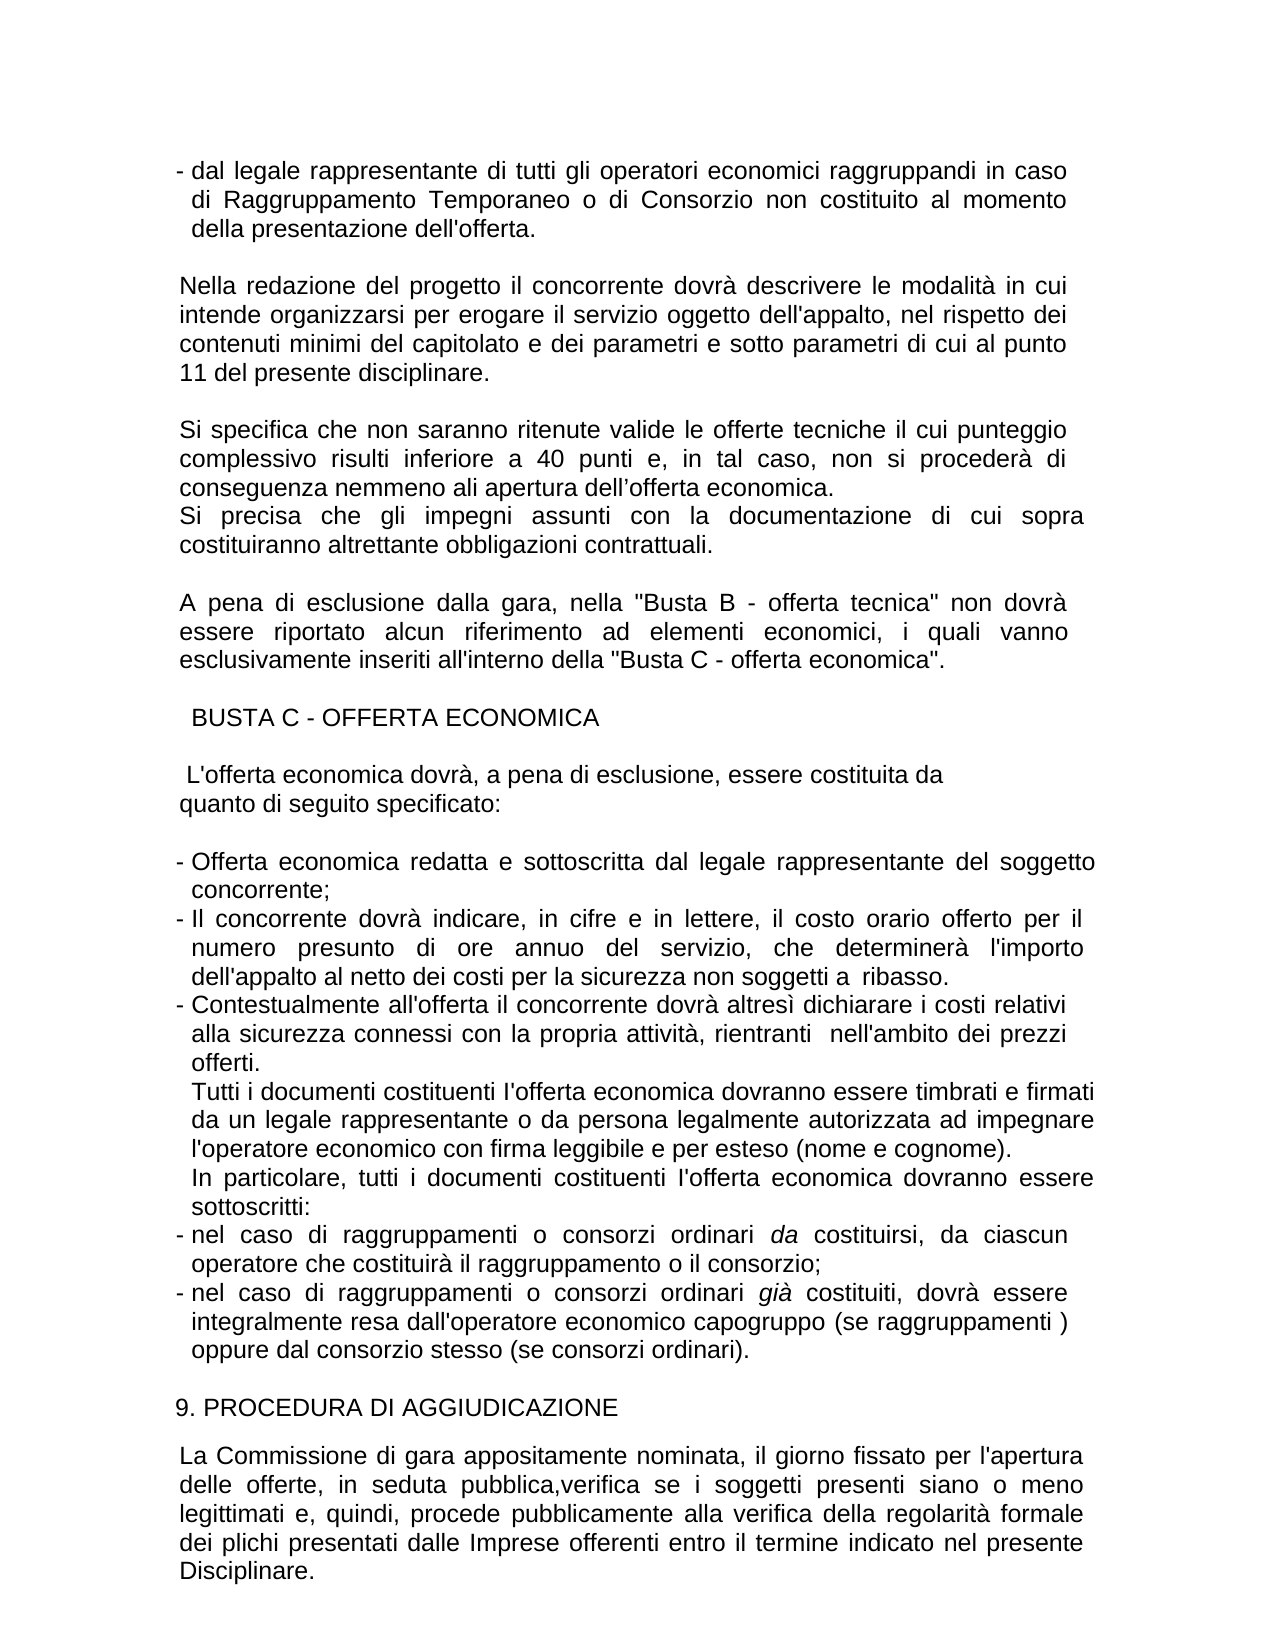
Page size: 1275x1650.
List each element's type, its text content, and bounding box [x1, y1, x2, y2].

list Contestualmente all'offerta il concorrente dovrà altresì dichiarare i costi relativi alla sicurezza connessi con la propria attività, rientranti nell'ambito dei prezzi offerti. [179, 990, 1068, 1076]
text BUSTA C - OFFERTA ECONOMICA [191, 703, 1096, 731]
text La Commissione di gara appositamente nominata, il giorno fissato per l'apertura delle offerte, in seduta pubblica,verifica se i soggetti presenti siano o meno legittimati e, quindi, procede pubblicamente alla verifica della regolarità formale dei plichi presentati dalle Imprese offerenti entro il termine indicato nel presente Disciplinare. [179, 1441, 1085, 1585]
text Si specifica che non saranno ritenute valide le offerte tecniche il cui punteggio complessivo risulti inferiore a 40 punti e, in tal caso, non si procederà di conseguenza nemmeno ali apertura dell’offerta economica. [179, 415, 1068, 501]
text Nella redazione del progetto il concorrente dovrà descrivere le modalità in cui intende organizzarsi per erogare il servizio oggetto dell'appalto, nel rispetto dei contenuti minimi del capitolato e dei parametri e sotto parametri di cui al punto 11 del presente disciplinare. [179, 271, 1068, 386]
text A pena di esclusione dalla gara, nella "Busta B - offerta tecnica" non dovrà essere riportato alcun riferimento ad elementi economici, i quali vanno esclusivamente inseriti all'interno della "Busta C - offerta economica". [179, 588, 1068, 674]
text Tutti i documenti costituenti I'offerta economica dovranno essere timbrati e firmati da un legale rappresentante o da persona legalmente autorizzata ad impegnare l'operatore economico con firma leggibile e per esteso (nome e cognome). [191, 1076, 1096, 1163]
list nel caso di raggruppamenti o consorzi ordinari già costituiti, dovrà essere integralmente resa dall'operatore economico capogruppo (se raggruppamenti ) oppure dal consorzio stesso (se consorzi ordinari). [179, 1278, 1068, 1364]
list nel caso di raggruppamenti o consorzi ordinari da costituirsi, da ciascun operatore che costituirà il raggruppamento o il consorzio; [179, 1221, 1068, 1277]
text L'offerta economica dovrà, a pena di esclusione, essere costituita da quanto di seguito specificato: [179, 760, 1003, 818]
list Il concorrente dovrà indicare, in cifre e in lettere, il costo orario offerto per il numero presunto di ore annuo del servizio, che determinerà l'importo dell'appalto al netto dei costi per la sicurezza non soggetti a ribasso. [179, 904, 1085, 990]
list Offerta economica redatta e sottoscritta dal legale rappresentante del soggetto concorrente; [179, 846, 1096, 904]
text Si precisa che gli impegni assunti con la documentazione di cui sopra costituiranno altrettante obbligazioni contrattuali. [179, 501, 1085, 559]
list PROCEDURA DI AGGIUDICAZIONE [191, 1393, 1096, 1421]
text In particolare, tutti i documenti costituenti I'offerta economica dovranno essere sottoscritti: [191, 1163, 1096, 1220]
list dal legale rappresentante di tutti gli operatori economici raggruppandi in caso di Raggruppamento Temporaneo o di Consorzio non costituito al momento della presentazione dell'offerta. [179, 156, 1068, 242]
